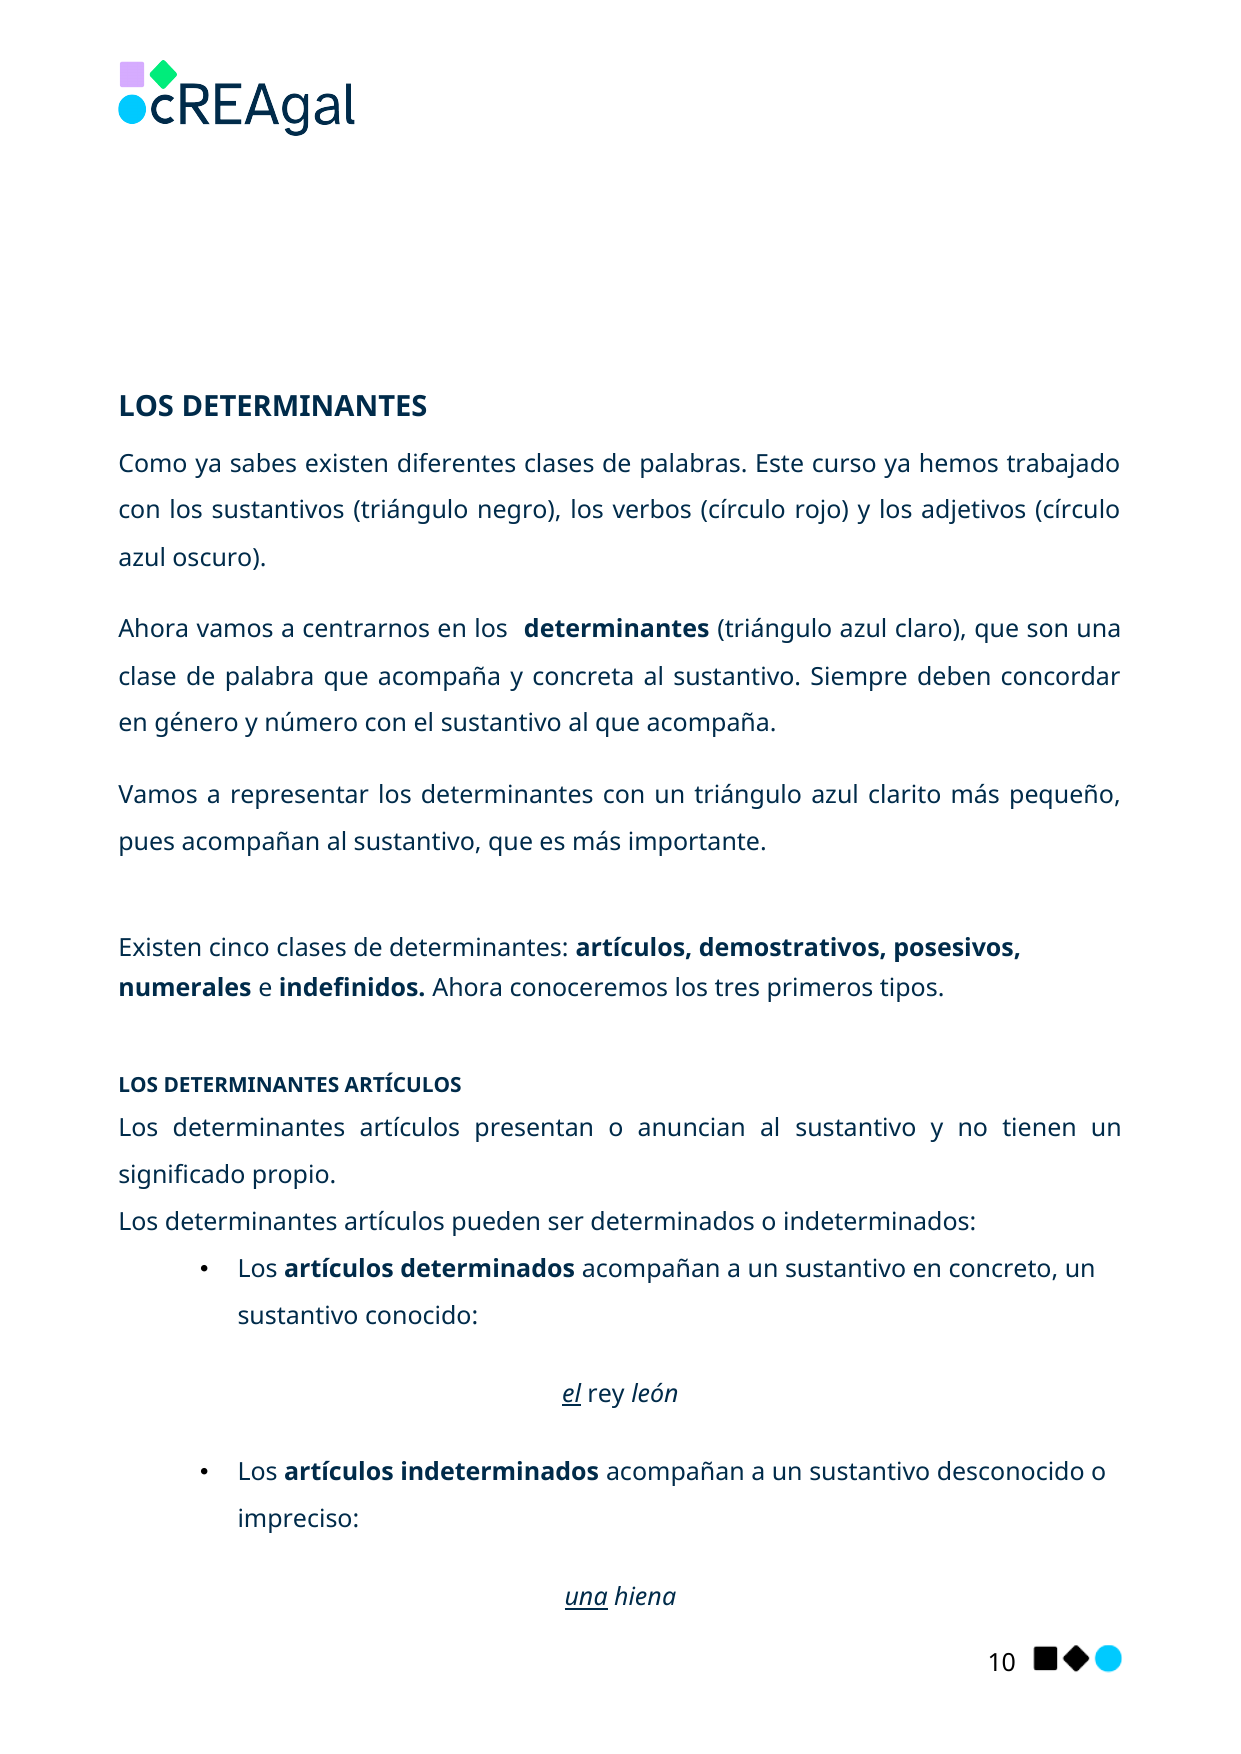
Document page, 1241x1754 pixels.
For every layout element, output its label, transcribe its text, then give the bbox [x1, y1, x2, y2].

text Como ya sabes existen diferentes clases de palabras. Este curso ya hemos trabajado con los sustantivos (triángulo negro), los verbos (círculo rojo) y los adjetivos (círculo azul oscuro). [118, 445, 1122, 573]
text LOS DETERMINANTES [118, 385, 1122, 425]
picture [118, 60, 355, 136]
list Los artículos indeterminados acompañan a un sustantivo desconocido o impreciso: [200, 1454, 1122, 1535]
text una hiena [118, 1579, 1122, 1613]
text Ahora vamos a centrarnos en los determinantes (triángulo azul claro), que son una clase de palabra que acompaña y concreta al sustantivo. Siempre deben concordar en género y número con el sustantivo al que acompaña. [118, 611, 1122, 739]
text Vamos a representar los determinantes con un triángulo azul clarito más pequeño, pues acompañan al sustantivo, que es más importante. [118, 777, 1122, 858]
picture [1033, 1645, 1123, 1673]
text Los determinantes artículos pueden ser determinados o indeterminados: [118, 1203, 1122, 1237]
text Los determinantes artículos presentan o anuncian al sustantivo y no tienen un significado propio. [118, 1109, 1122, 1190]
text LOS DETERMINANTES ARTÍCULOS [118, 1070, 1122, 1099]
text Existen cinco clases de determinantes: artículos, demostrativos, posesivos, numerales e indefinidos. Ahora conoceremos los tres primeros tipos. [118, 930, 1122, 1003]
text el rey león [118, 1376, 1122, 1409]
list Los artículos determinados acompañan a un sustantivo en concreto, un sustantivo conocido: [200, 1250, 1122, 1331]
